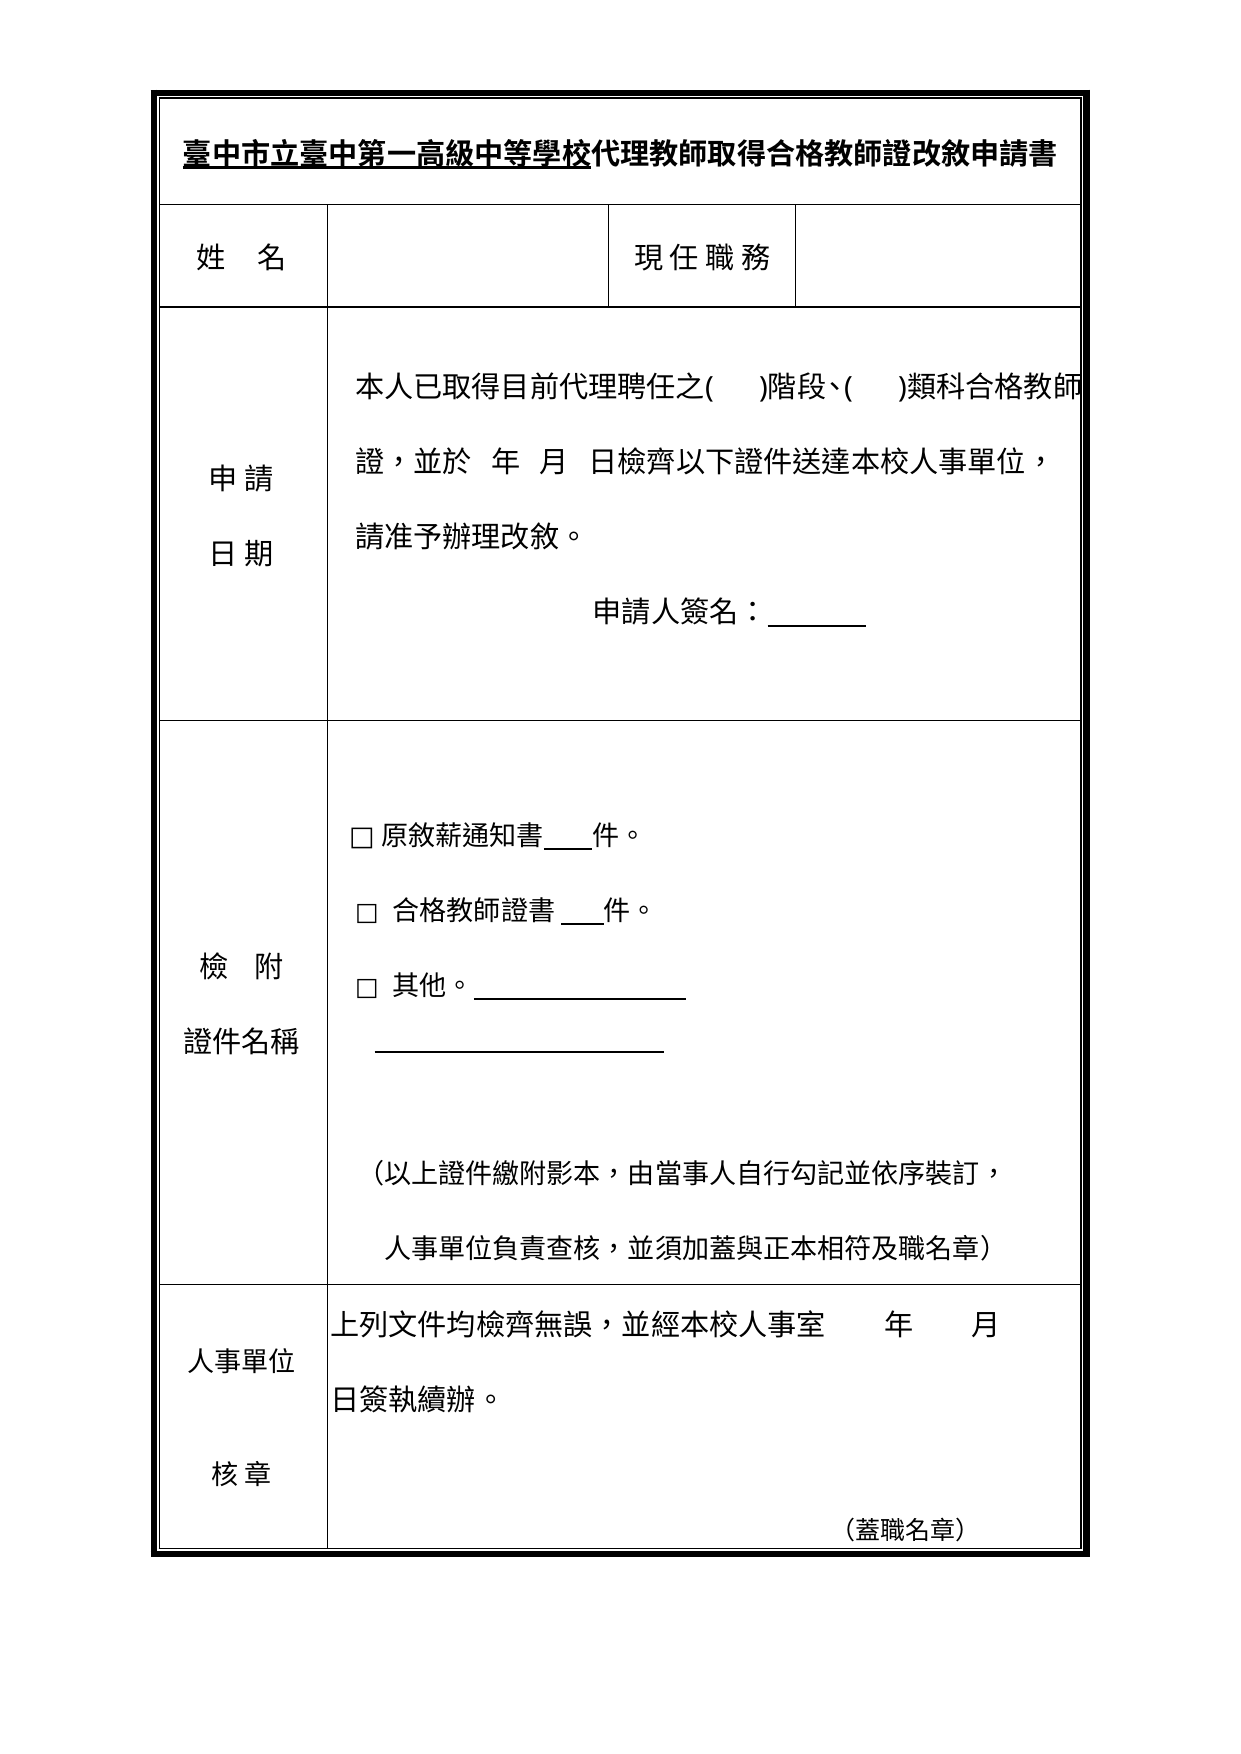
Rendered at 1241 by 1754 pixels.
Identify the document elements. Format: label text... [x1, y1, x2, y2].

table_cell [328, 205, 608, 306]
table_header 臺中市立臺中第一高級中等學校代理教師取得合格教師證改敘申請書 [160, 99, 1080, 204]
table_cell □ 原敘薪通知書 件。 合格教師證書 件。 其他。 （以上證件繳附影本，由當事人自行勾記並依序裝訂， 人事單位負責查核，並須加蓋與正本相符及職名章） [328, 721, 1080, 1284]
table_cell 姓 名 [160, 205, 327, 306]
table_cell [796, 205, 1080, 306]
table_cell 現 任 職 務 [609, 205, 795, 306]
table_cell 人事單位 核 章 [160, 1285, 327, 1547]
table_cell 本人已取得目前代理聘任之( )階段、( )類科合格教師證，並於 年 月 日檢齊以下證件送達本校人事單位，請准予辦理改敘。 申請人簽名： [328, 308, 1080, 720]
table_cell 檢 附 證件名稱 [160, 721, 327, 1284]
table_cell 上列文件均檢齊無誤，並經本校人事室 年 月 日簽執續辦。 （蓋職名章） [328, 1285, 1080, 1547]
table_cell 申 請 日 期 [160, 308, 327, 720]
